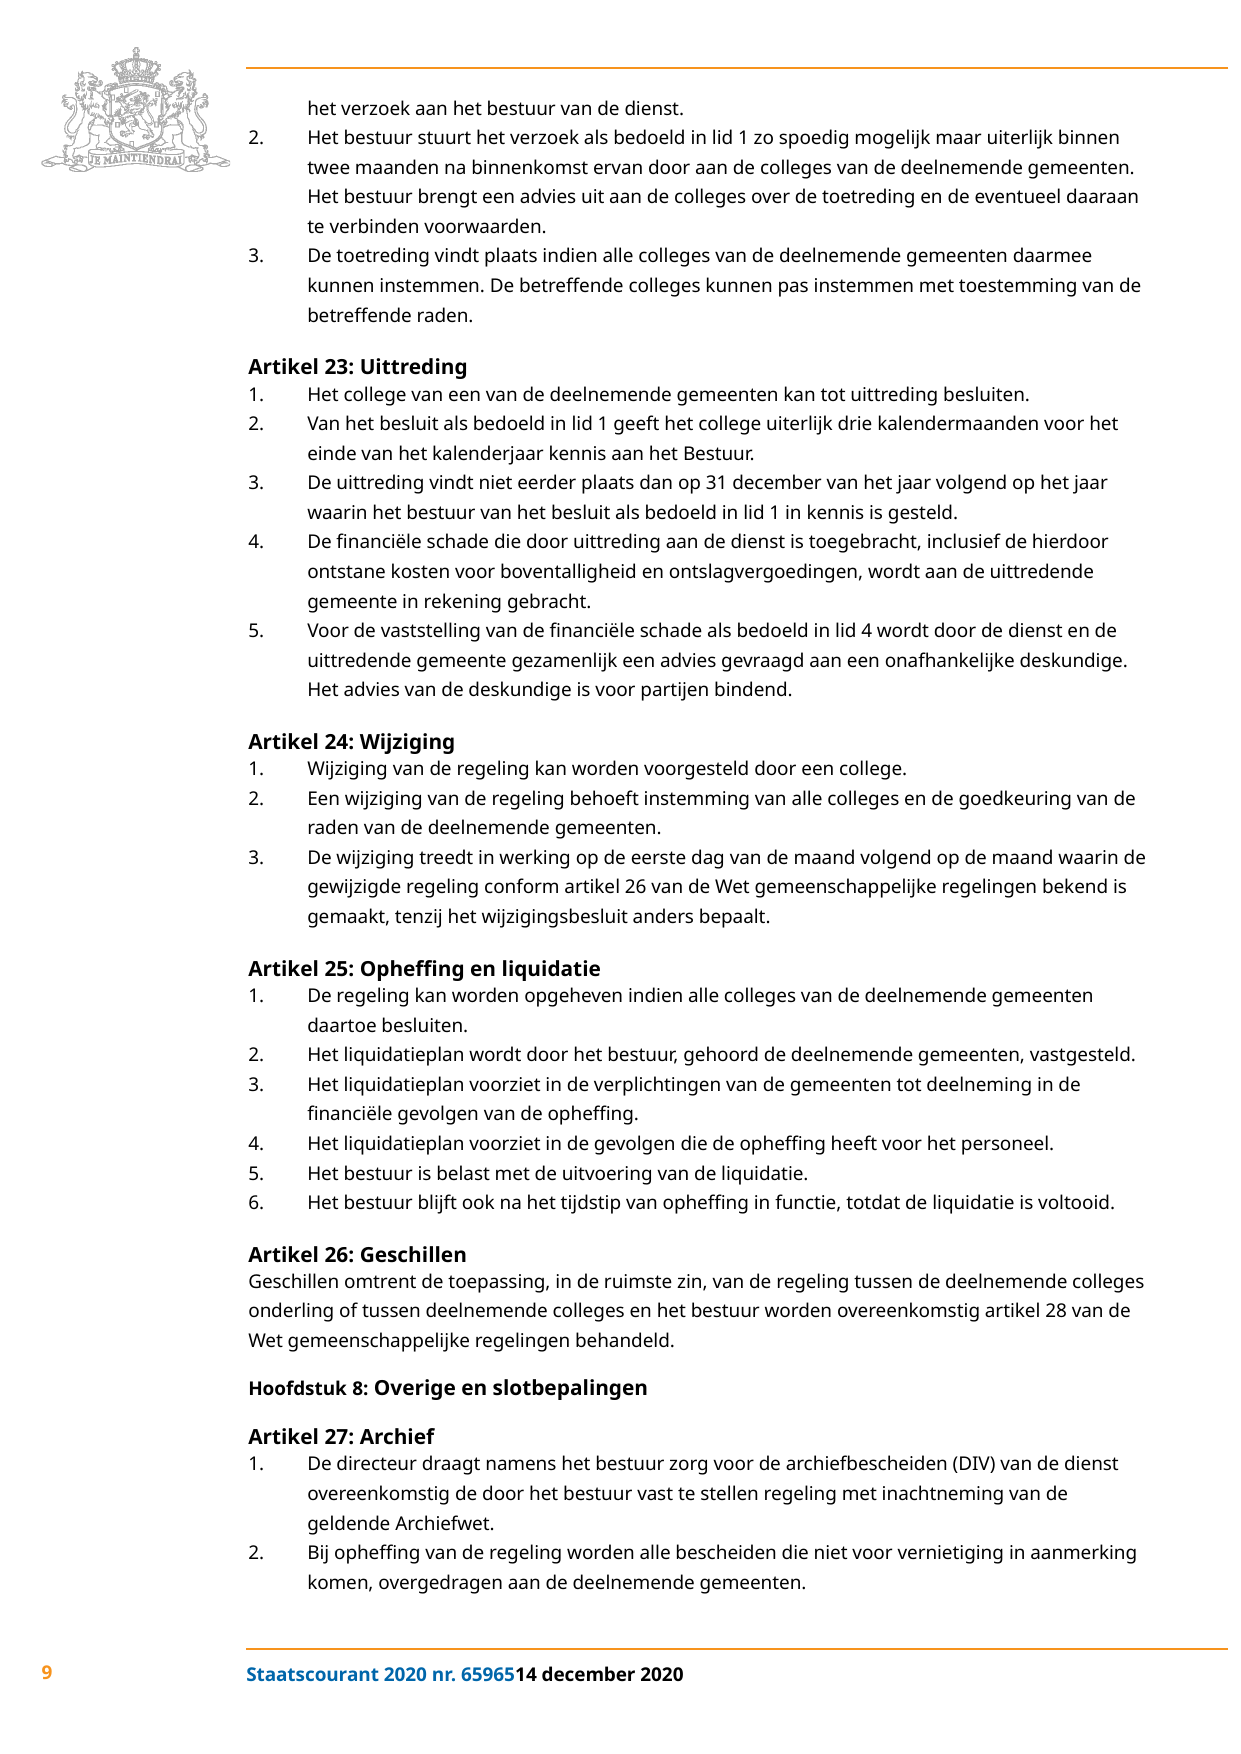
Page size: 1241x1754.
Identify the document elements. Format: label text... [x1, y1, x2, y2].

list De financiële schade die door uittreding aan de dienst is toegebracht, inclusief de hierdoor ontstane kosten voor boventalligheid en ontslagvergoedingen, wordt aan de uittredende gemeente in rekening gebracht. [248, 529, 1152, 613]
list Van het besluit als bedoeld in lid 1 geeft het college uiterlijk drie kalendermaanden voor het einde van het kalenderjaar kennis aan het Bestuur. [248, 410, 1152, 466]
list Het liquidatieplan wordt door het bestuur, gehoord de deelnemende gemeenten, vastgesteld. [248, 1041, 1152, 1067]
list De directeur draagt namens het bestuur zorg voor de archiefbescheiden (DIV) van de dienst overeenkomstig de door het bestuur vast te stellen regeling met inachtneming van de geldende Archiefwet. [248, 1451, 1152, 1536]
text Artikel 26: Geschillen [248, 1240, 1152, 1268]
list Het liquidatieplan voorziet in de verplichtingen van de gemeenten tot deelneming in de financiële gevolgen van de opheffing. [248, 1071, 1152, 1126]
list De toetreding vindt plaats indien alle colleges van de deelnemende gemeenten daarmee kunnen instemmen. De betreffende colleges kunnen pas instemmen met toestemming van de betreffende raden. [248, 243, 1152, 328]
list Wijziging van de regeling kan worden voorgesteld door een college. [248, 755, 1152, 781]
text Artikel 23: Uittreding [248, 352, 1152, 381]
list De wijziging treedt in werking op de eerste dag van de maand volgend op de maand waarin de gewijzigde regeling conform artikel 26 van de Wet gemeenschappelijke regelingen bekend is gemaakt, tenzij het wijzigingsbesluit anders bepaalt. [248, 844, 1152, 929]
list Het college van een van de deelnemende gemeenten kan tot uittreding besluiten. [248, 381, 1152, 406]
list het verzoek aan het bestuur van de dienst. [248, 95, 1152, 121]
list Het bestuur blijft ook na het tijdstip van opheffing in functie, totdat de liquidatie is voltooid. [248, 1189, 1152, 1215]
list Bij opheffing van de regeling worden alle bescheiden die niet voor vernietiging in aanmerking komen, overgedragen aan de deelnemende gemeenten. [248, 1539, 1152, 1595]
list Een wijziging van de regeling behoeft instemming van alle colleges en de goedkeuring van de raden van de deelnemende gemeenten. [248, 785, 1152, 840]
list Het bestuur stuurt het verzoek als bedoeld in lid 1 zo spoedig mogelijk maar uiterlijk binnen twee maanden na binnenkomst ervan door aan de colleges van de deelnemende gemeenten. Het bestuur brengt een advies uit aan de colleges over de toetreding en de eventueel daaraan te verbinden voorwaarden. [248, 124, 1152, 239]
list Het bestuur is belast met de uitvoering van de liquidatie. [248, 1160, 1152, 1185]
text Artikel 24: Wijziging [248, 727, 1152, 755]
list Het liquidatieplan voorziet in de gevolgen die de opheffing heeft voor het personeel. [248, 1130, 1152, 1156]
text Hoofdstuk 8: Overige en slotbepalingen [248, 1373, 1152, 1401]
picture [41, 47, 231, 172]
text Artikel 25: Opheffing en liquidatie [248, 954, 1152, 982]
list De regeling kan worden opgeheven indien alle colleges van de deelnemende gemeenten daartoe besluiten. [248, 982, 1152, 1037]
list Voor de vaststelling van de financiële schade als bedoeld in lid 4 wordt door de dienst en de uittredende gemeente gezamenlijk een advies gevraagd aan een onafhankelijke deskundige. Het advies van de deskundige is voor partijen bindend. [248, 617, 1152, 702]
text Artikel 27: Archief [248, 1422, 1152, 1451]
list De uittreding vindt niet eerder plaats dan op 31 december van het jaar volgend op het jaar waarin het bestuur van het besluit als bedoeld in lid 1 in kennis is gesteld. [248, 469, 1152, 525]
text Geschillen omtrent de toepassing, in de ruimste zin, van de regeling tussen de deelnemende colleges onderling of tussen deelnemende colleges en het bestuur worden overeenkomstig artikel 28 van de Wet gemeenschappelijke regelingen behandeld. [248, 1268, 1152, 1353]
